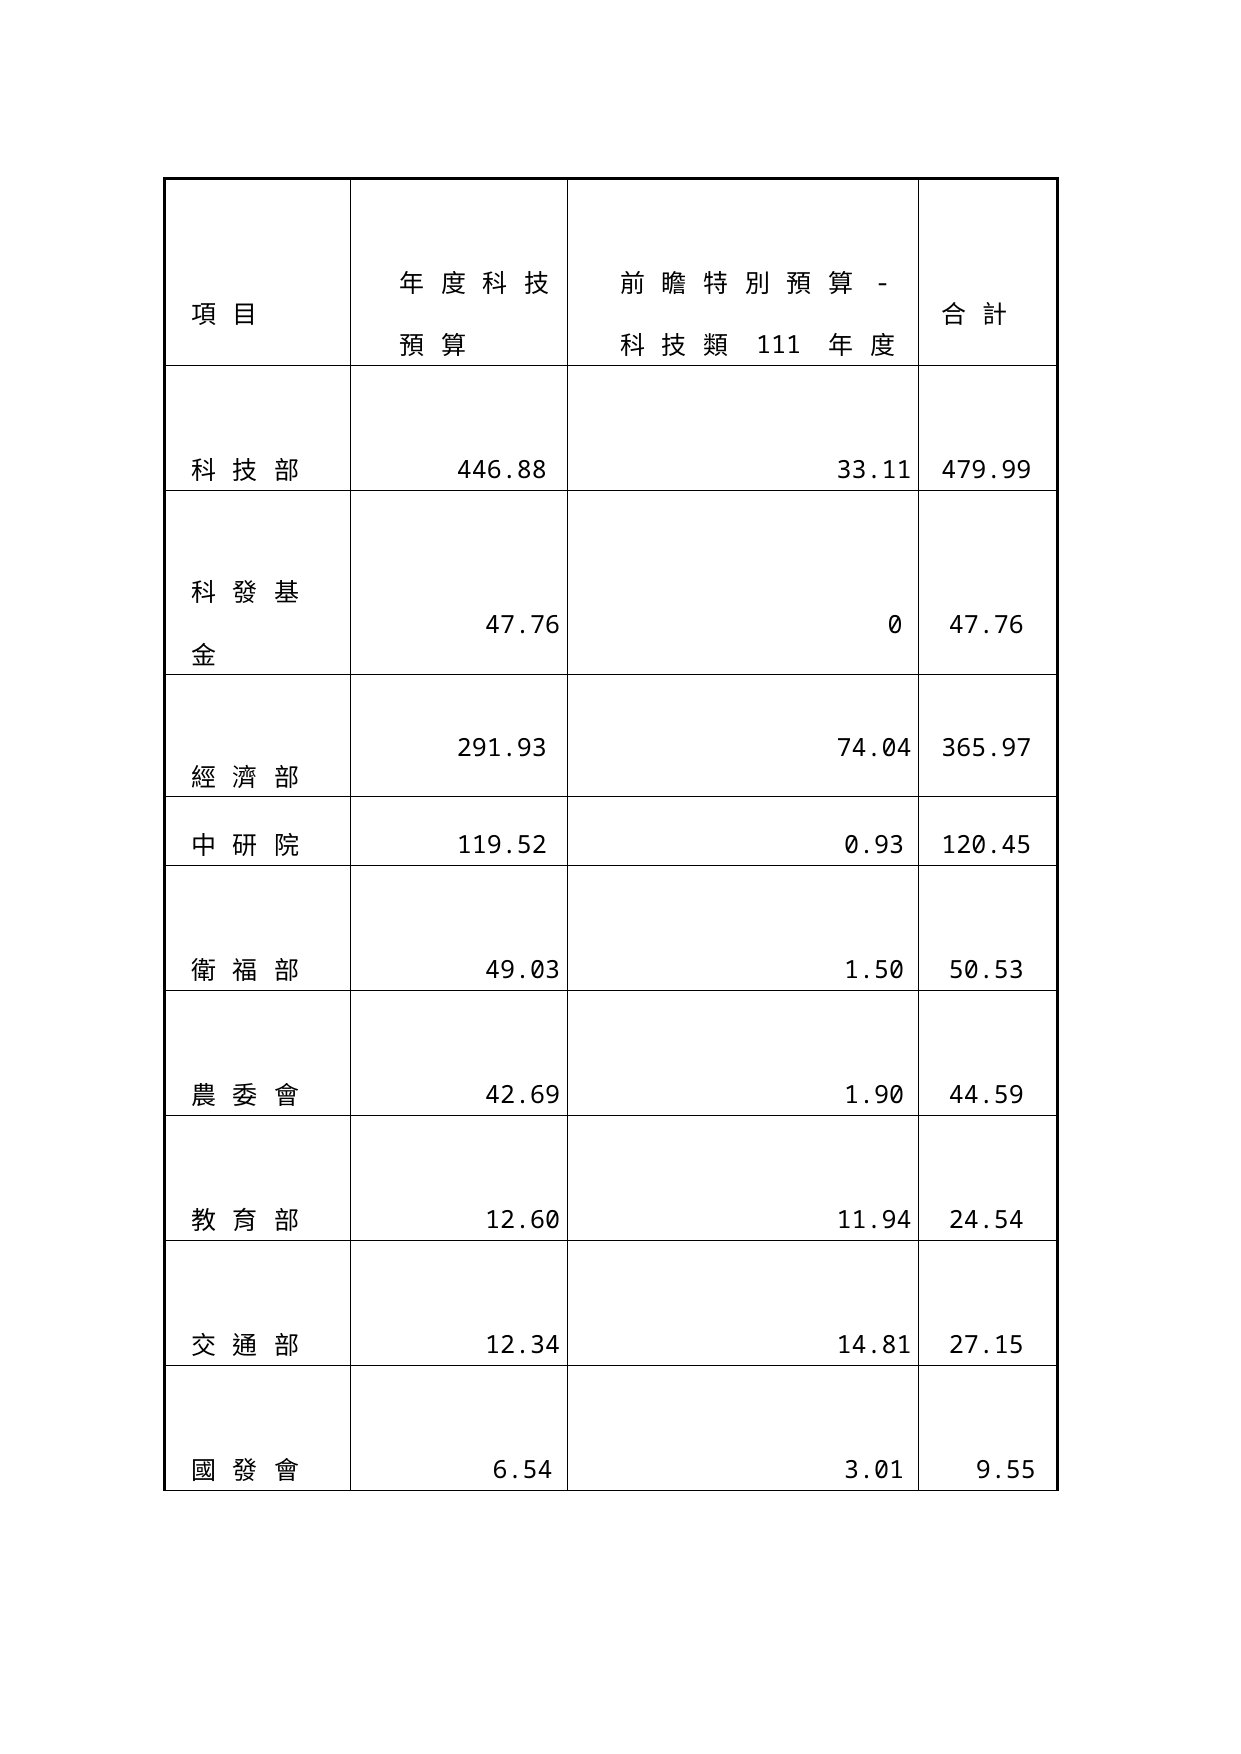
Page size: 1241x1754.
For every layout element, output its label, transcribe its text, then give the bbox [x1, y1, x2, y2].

table_cell 49.03 [351, 866, 567, 990]
table_cell 47.76 [919, 491, 1056, 674]
table_cell 44.59 [919, 991, 1056, 1115]
table_header 合計 [919, 180, 1056, 365]
table_cell 14.81 [568, 1241, 918, 1365]
table_cell 446.88 [351, 366, 567, 490]
table_cell 0 [568, 491, 918, 674]
table_cell 24.54 [919, 1116, 1056, 1240]
table_cell 11.94 [568, 1116, 918, 1240]
table_cell 42.69 [351, 991, 567, 1115]
table_cell 291.93 [351, 675, 567, 796]
table_cell 12.60 [351, 1116, 567, 1240]
table_cell 119.52 [351, 797, 567, 865]
table_cell 中研院 [166, 797, 350, 865]
table_cell 120.45 [919, 797, 1056, 865]
table_header 年度科技預算 [351, 180, 567, 365]
table_cell 經濟部 [166, 675, 350, 796]
table_cell 74.04 [568, 675, 918, 796]
table_cell 6.54 [351, 1366, 567, 1490]
table_cell 教育部 [166, 1116, 350, 1240]
table_cell 33.11 [568, 366, 918, 490]
table_cell 479.99 [919, 366, 1056, 490]
table_cell 科技部 [166, 366, 350, 490]
table_cell 0.93 [568, 797, 918, 865]
table_cell 12.34 [351, 1241, 567, 1365]
table_cell 50.53 [919, 866, 1056, 990]
table_cell 交通部 [166, 1241, 350, 1365]
table_cell 農委會 [166, 991, 350, 1115]
table_cell 衛福部 [166, 866, 350, 990]
table_cell 3.01 [568, 1366, 918, 1490]
table_header 前瞻特別預算-科技類111年度 [568, 180, 918, 365]
table_cell 科發基金 [166, 491, 350, 674]
table_cell 1.50 [568, 866, 918, 990]
table_header 項目 [166, 180, 350, 365]
table_cell 47.76 [351, 491, 567, 674]
table_cell 國發會 [166, 1366, 350, 1490]
table_cell 27.15 [919, 1241, 1056, 1365]
table_cell 9.55 [919, 1366, 1056, 1490]
table_cell 1.90 [568, 991, 918, 1115]
table_cell 365.97 [919, 675, 1056, 796]
